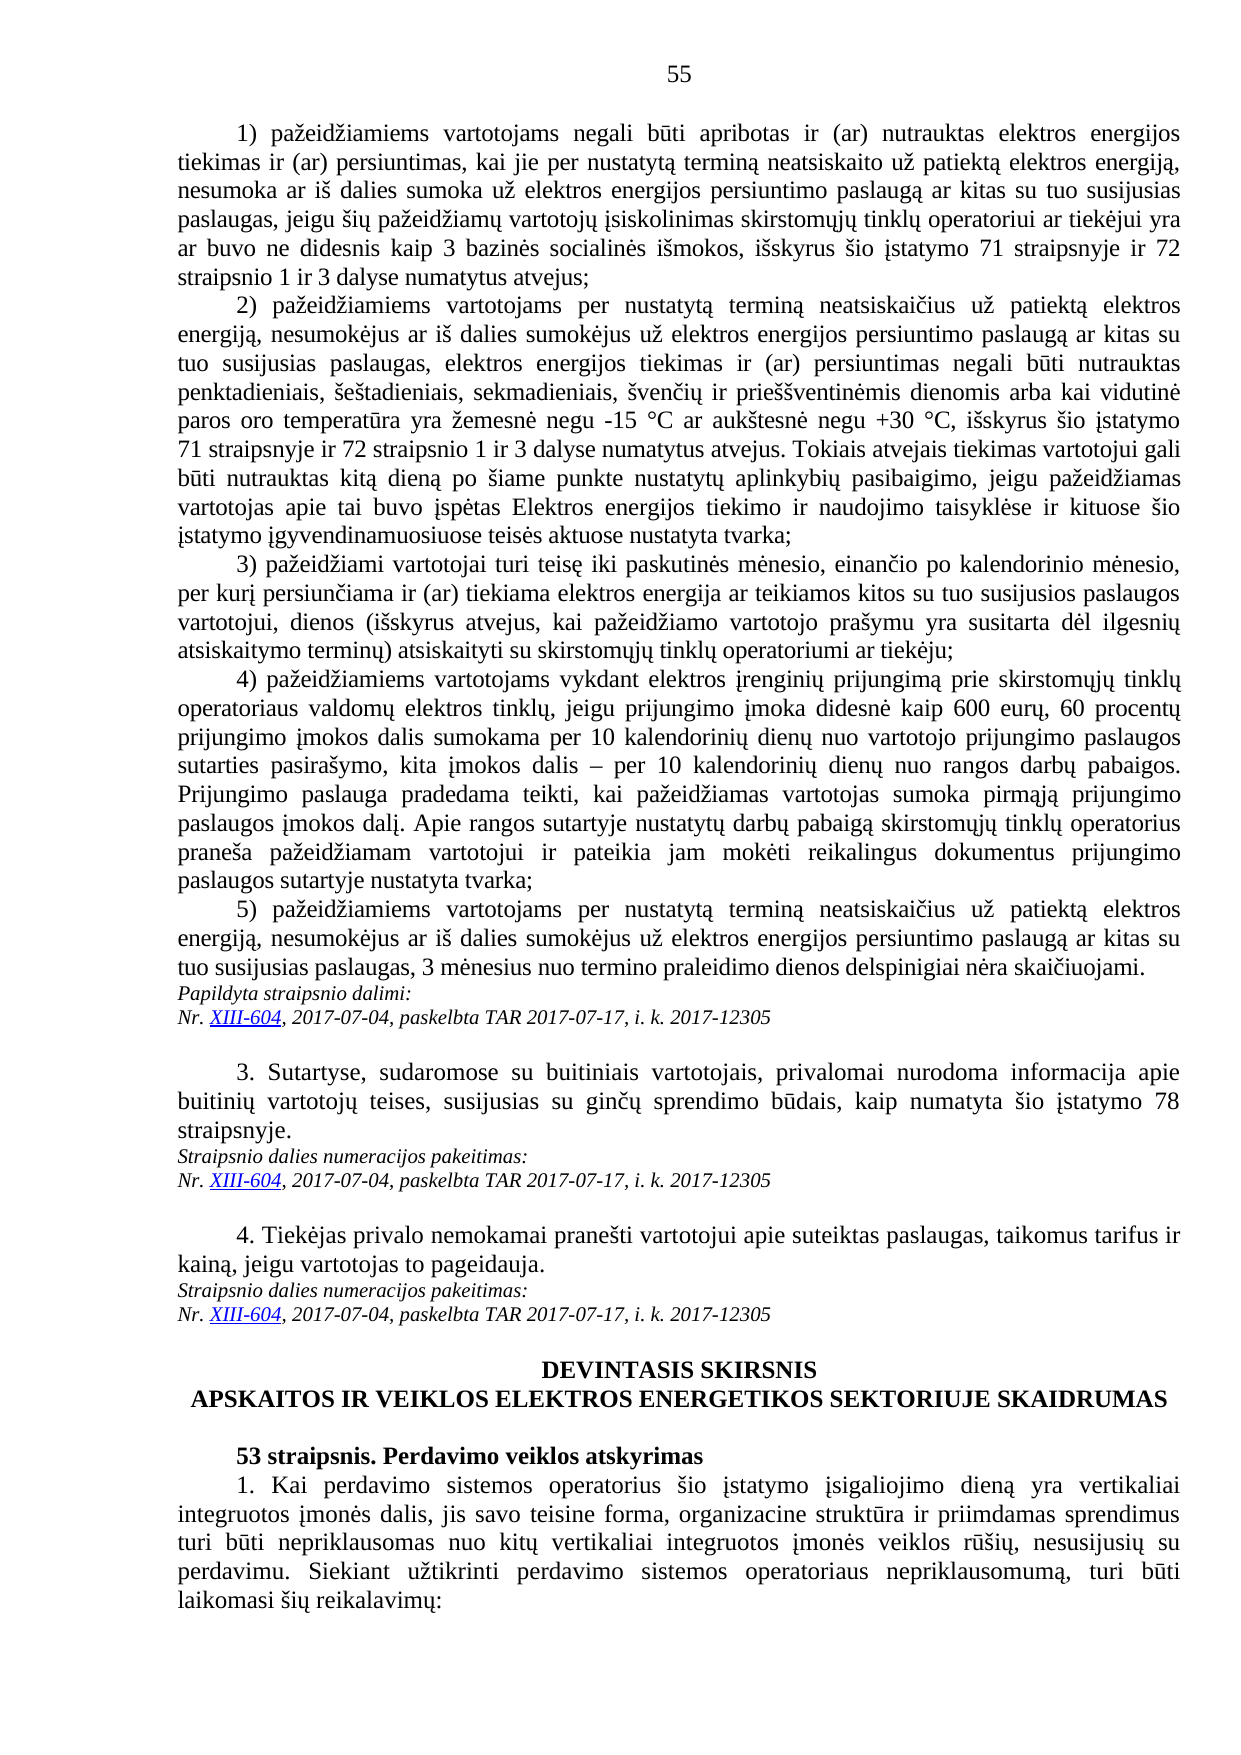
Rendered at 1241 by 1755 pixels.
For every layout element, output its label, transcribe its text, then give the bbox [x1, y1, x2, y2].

text Papildyta straipsnio dalimi: [177, 981, 1181, 1005]
text Straipsnio dalies numeracijos pakeitimas: [177, 1278, 1181, 1302]
text 4. Tiekėjas privalo nemokamai pranešti vartotojui apie suteiktas paslaugas, taikomus tarifus ir kainą, jeigu vartotojas to pageidauja. [177, 1221, 1181, 1278]
text Straipsnio dalies numeracijos pakeitimas: [177, 1144, 1181, 1168]
text APSKAITOS IR VEIKLOS ELEKTROS ENERGETIKOS SEKTORIUJE SKAIDRUMAS [177, 1384, 1181, 1412]
text Nr. XIII-604, 2017-07-04, paskelbta TAR 2017-07-17, i. k. 2017-12305 [177, 1302, 1181, 1326]
text 1) pažeidžiamiems vartotojams negali būti apribotas ir (ar) nutrauktas elektros energijos tiekimas ir (ar) persiuntimas, kai jie per nustatytą terminą neatsiskaito už patiektą elektros energiją, nesumoka ar iš dalies sumoka už elektros energijos persiuntimo paslaugą ar kitas su tuo susijusias paslaugas, jeigu šių pažeidžiamų vartotojų įsiskolinimas skirstomųjų tinklų operatoriui ar tiekėjui yra ar buvo ne didesnis kaip 3 bazinės socialinės išmokos, išskyrus šio įstatymo 71 straipsnyje ir 72 straipsnio 1 ir 3 dalyse numatytus atvejus; [177, 118, 1181, 291]
text 3. Sutartyse, sudaromose su buitiniais vartotojais, privalomai nurodoma informacija apie buitinių vartotojų teises, susijusias su ginčų sprendimo būdais, kaip numatyta šio įstatymo 78 straipsnyje. [177, 1057, 1181, 1144]
text 3) pažeidžiami vartotojai turi teisę iki paskutinės mėnesio, einančio po kalendorinio mėnesio, per kurį persiunčiama ir (ar) tiekiama elektros energija ar teikiamos kitos su tuo susijusios paslaugos vartotojui, dienos (išskyrus atvejus, kai pažeidžiamo vartotojo prašymu yra susitarta dėl ilgesnių atsiskaitymo terminų) atsiskaityti su skirstomųjų tinklų operatoriumi ar tiekėju; [177, 549, 1181, 664]
text 5) pažeidžiamiems vartotojams per nustatytą terminą neatsiskaičius už patiektą elektros energiją, nesumokėjus ar iš dalies sumokėjus už elektros energijos persiuntimo paslaugą ar kitas su tuo susijusias paslaugas, 3 mėnesius nuo termino praleidimo dienos delspinigiai nėra skaičiuojami. [177, 894, 1181, 981]
text DEVINTASIS SKIRSNIS [177, 1355, 1181, 1384]
text 1. Kai perdavimo sistemos operatorius šio įstatymo įsigaliojimo dieną yra vertikaliai integruotos įmonės dalis, jis savo teisine forma, organizacine struktūra ir priimdamas sprendimus turi būti nepriklausomas nuo kitų vertikaliai integruotos įmonės veiklos rūšių, nesusijusių su perdavimu. Siekiant užtikrinti perdavimo sistemos operatoriaus nepriklausomumą, turi būti laikomasi šių reikalavimų: [177, 1470, 1181, 1614]
text 2) pažeidžiamiems vartotojams per nustatytą terminą neatsiskaičius už patiektą elektros energiją, nesumokėjus ar iš dalies sumokėjus už elektros energijos persiuntimo paslaugą ar kitas su tuo susijusias paslaugas, elektros energijos tiekimas ir (ar) persiuntimas negali būti nutrauktas penktadieniais, šeštadieniais, sekmadieniais, švenčių ir prieššventinėmis dienomis arba kai vidutinė paros oro temperatūra yra žemesnė negu -15 °C ar aukštesnė negu +30 °C, išskyrus šio įstatymo 71 straipsnyje ir 72 straipsnio 1 ir 3 dalyse numatytus atvejus. Tokiais atvejais tiekimas vartotojui gali būti nutrauktas kitą dieną po šiame punkte nustatytų aplinkybių pasibaigimo, jeigu pažeidžiamas vartotojas apie tai buvo įspėtas Elektros energijos tiekimo ir naudojimo taisyklėse ir kituose šio įstatymo įgyvendinamuosiuose teisės aktuose nustatyta tvarka; [177, 291, 1181, 549]
text 4) pažeidžiamiems vartotojams vykdant elektros įrenginių prijungimą prie skirstomųjų tinklų operatoriaus valdomų elektros tinklų, jeigu prijungimo įmoka didesnė kaip 600 eurų, 60 procentų prijungimo įmokos dalis sumokama per 10 kalendorinių dienų nuo vartotojo prijungimo paslaugos sutarties pasirašymo, kita įmokos dalis – per 10 kalendorinių dienų nuo rangos darbų pabaigos. Prijungimo paslauga pradedama teikti, kai pažeidžiamas vartotojas sumoka pirmąją prijungimo paslaugos įmokos dalį. Apie rangos sutartyje nustatytų darbų pabaigą skirstomųjų tinklų operatorius praneša pažeidžiamam vartotojui ir pateikia jam mokėti reikalingus dokumentus prijungimo paslaugos sutartyje nustatyta tvarka; [177, 664, 1181, 894]
text Nr. XIII-604, 2017-07-04, paskelbta TAR 2017-07-17, i. k. 2017-12305 [177, 1005, 1181, 1029]
text 53 straipsnis. Perdavimo veiklos atskyrimas [177, 1441, 1181, 1470]
text Nr. XIII-604, 2017-07-04, paskelbta TAR 2017-07-17, i. k. 2017-12305 [177, 1168, 1181, 1192]
